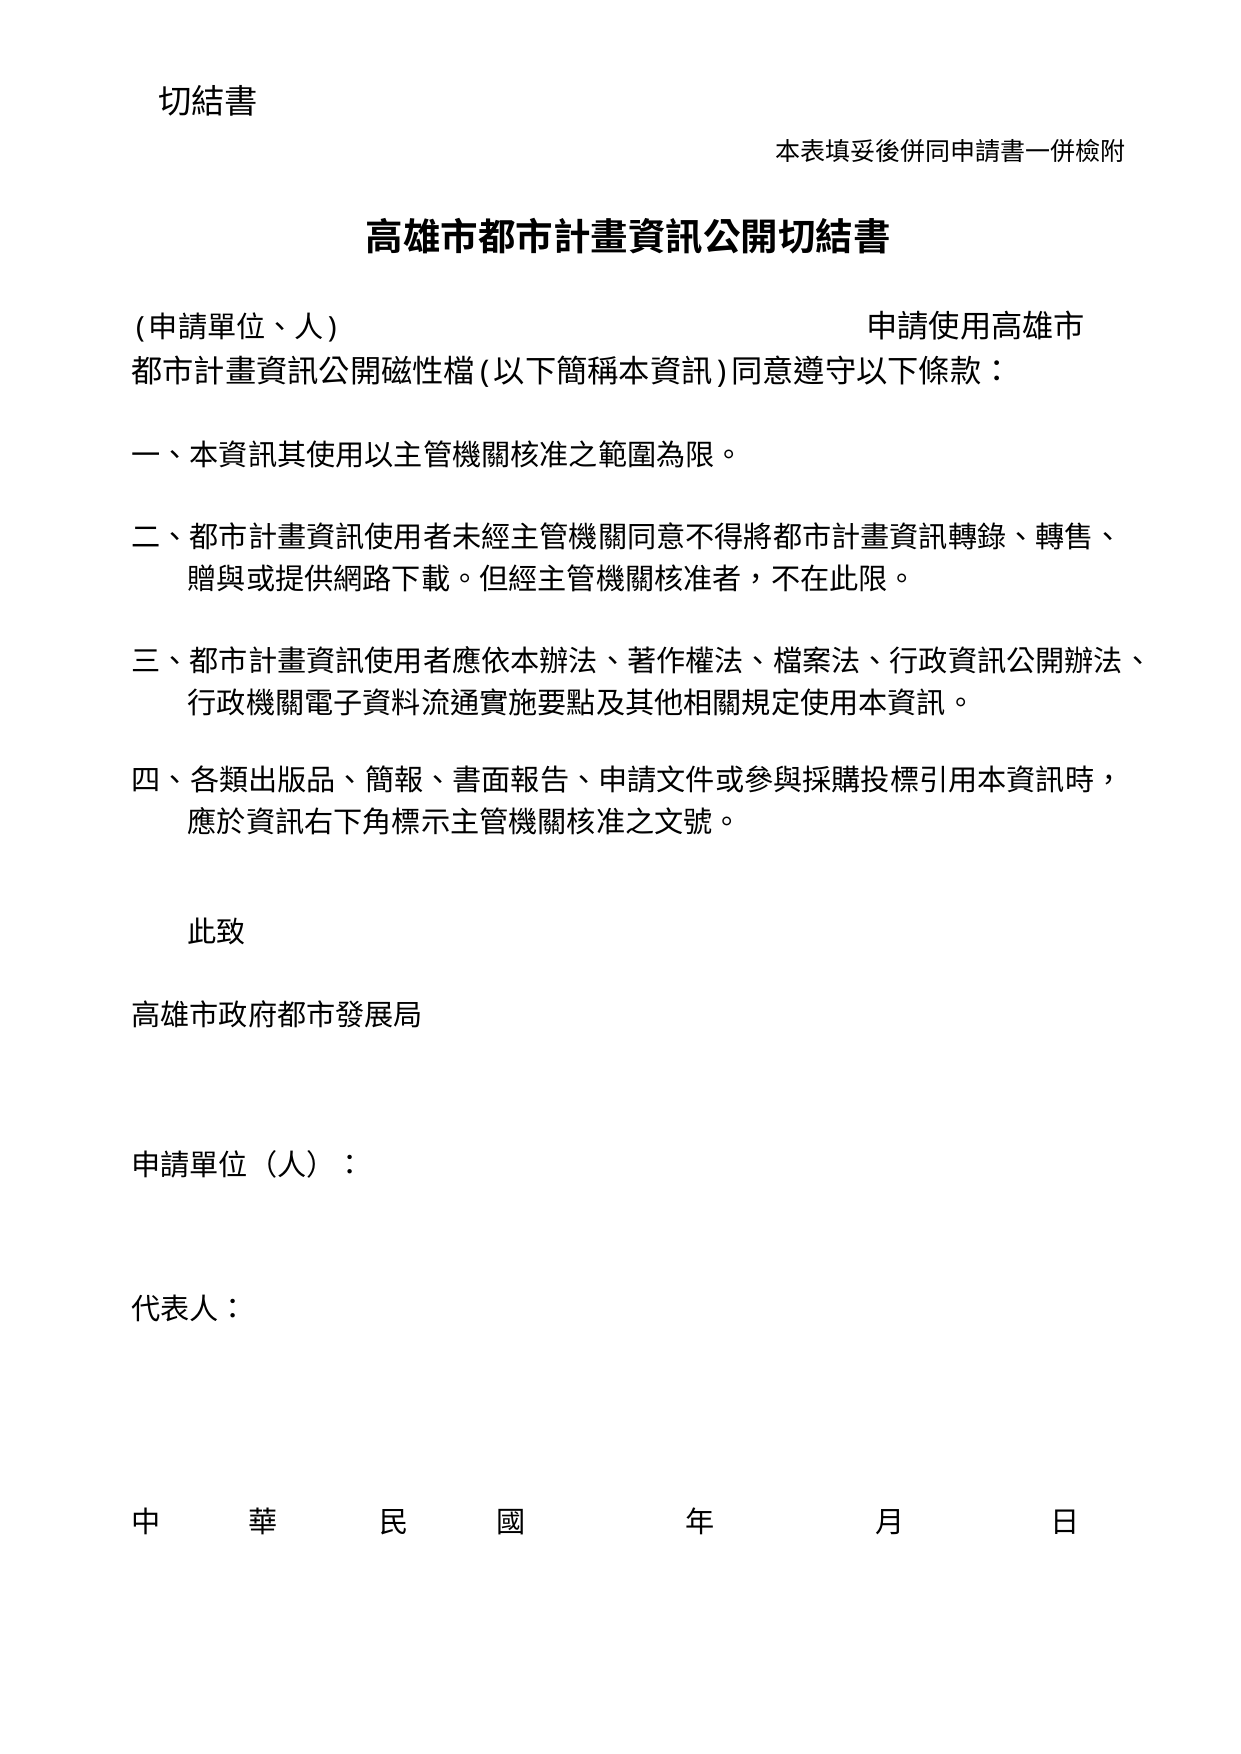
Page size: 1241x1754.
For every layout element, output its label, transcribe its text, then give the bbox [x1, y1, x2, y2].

text 代表人： [131, 1286, 1125, 1328]
text 此致 [187, 909, 1125, 951]
text 三、都市計畫資訊使用者應依本辦法、著作權法、檔案法、行政資訊公開辦法、行政機關電子資料流通實施要點及其他相關規定使用本資訊。 [131, 638, 1125, 722]
text 高雄市政府都市發展局 [131, 991, 1125, 1033]
text 本表填妥後併同申請書一併檢附 [131, 131, 1125, 167]
text 高雄市都市計畫資訊公開切結書 [131, 207, 1125, 261]
text 四、各類出版品、簡報、書面報告、申請文件或參與採購投標引用本資訊時，應於資訊右下角標示主管機關核准之文號。 [131, 756, 1125, 841]
text [143, 68, 368, 130]
text 一、本資訊其使用以主管機關核准之範圍為限。 [131, 431, 1053, 474]
text 切結書 [158, 75, 353, 123]
text (申請單位、人) 申請使用高雄市 [131, 301, 1125, 346]
text 都市計畫資訊公開磁性檔(以下簡稱本資訊)同意遵守以下條款： [131, 346, 1125, 392]
text 二、都市計畫資訊使用者未經主管機關同意不得將都市計畫資訊轉錄、轉售、贈與或提供網路下載。但經主管機關核准者，不在此限。 [131, 513, 1125, 598]
text 中 華 民 國 年 月 日 [131, 1498, 1125, 1541]
text 申請單位（人）： [131, 1141, 1125, 1183]
